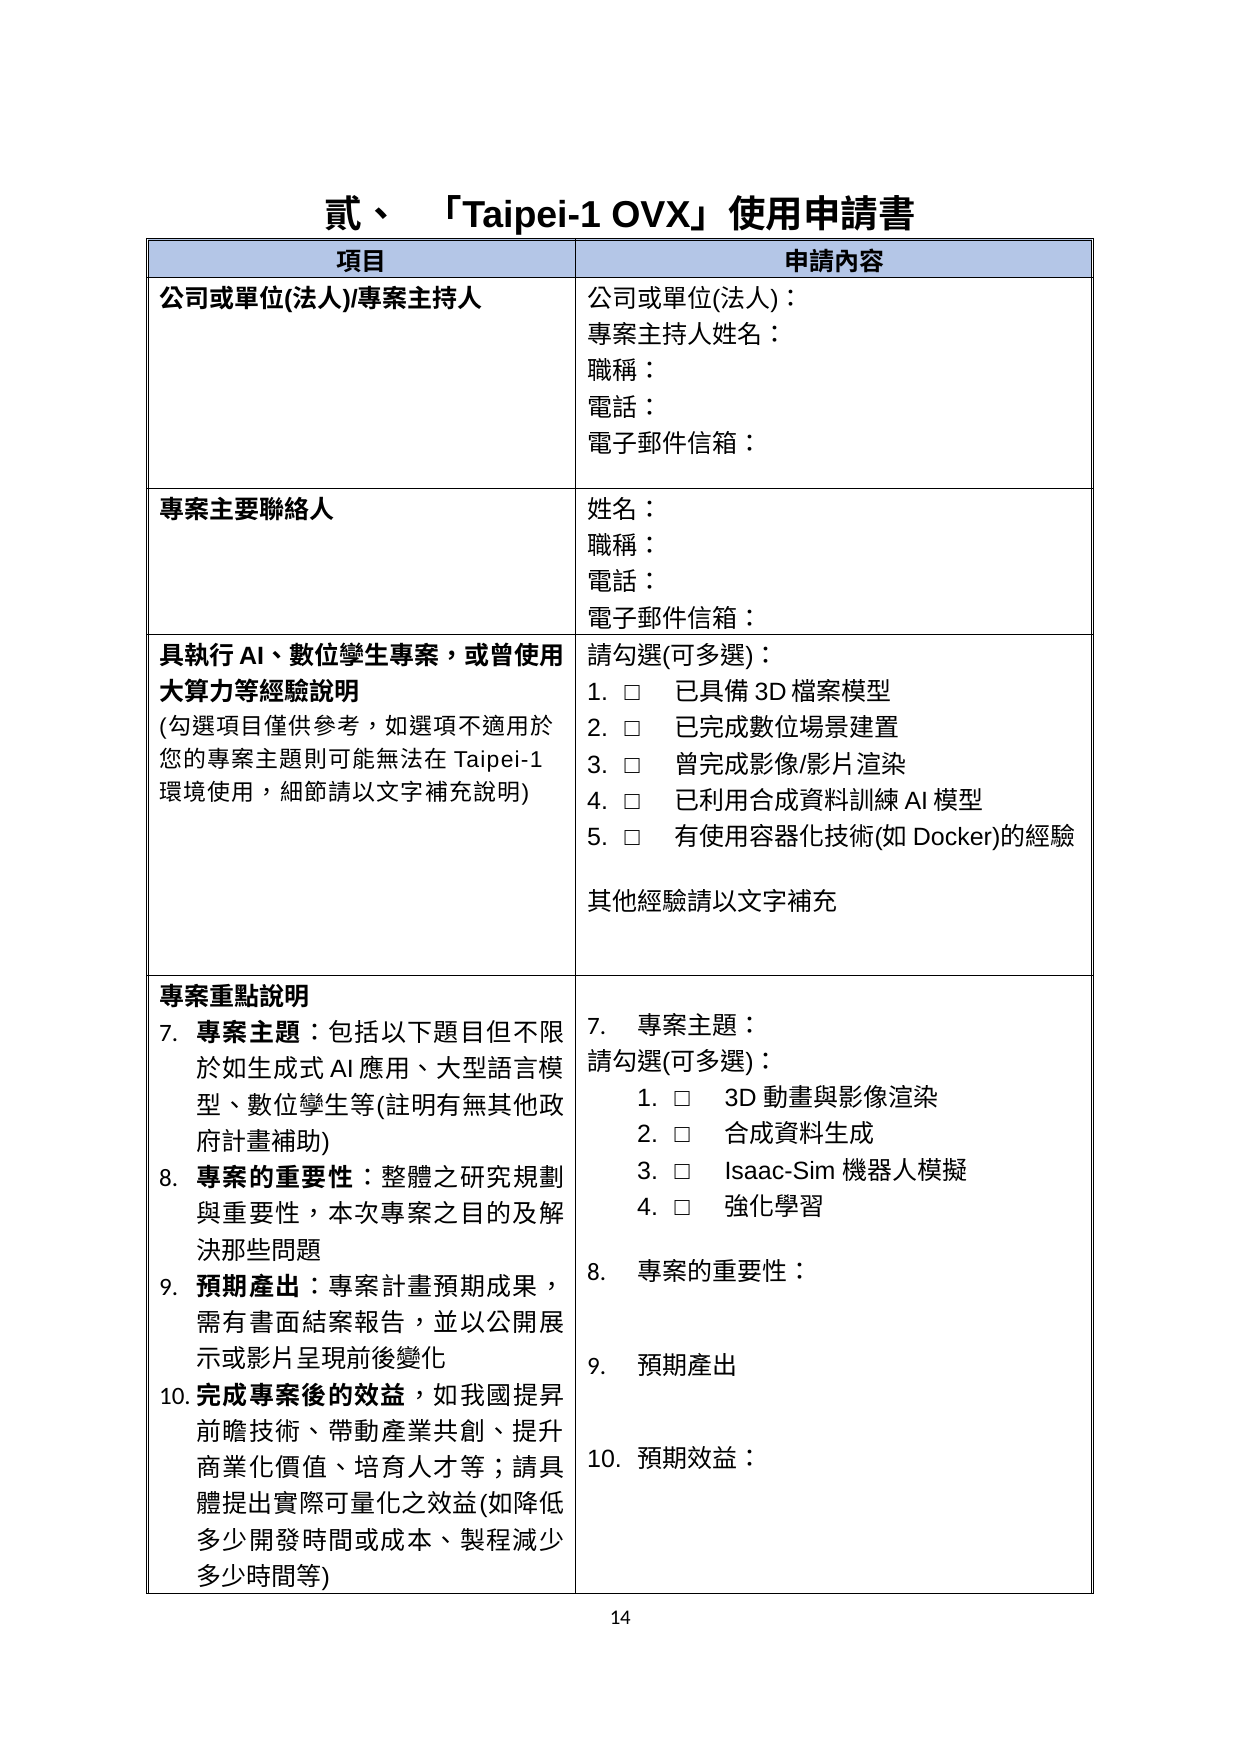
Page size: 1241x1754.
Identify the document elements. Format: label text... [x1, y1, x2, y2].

table_cell 公司或單位(法人)： 專案主持人姓名： 職稱： 電話： 電子郵件信箱： [576, 278, 1091, 488]
table_cell 專案主要聯絡人 [149, 489, 575, 634]
table_cell 具執行AI、數位孿生專案，或曾使用大算力等經驗說明 (勾選項目僅供參考，如選項不適用於您的專案主題則可能無法在Taipei-1環境使用，細節請以文字補充說明) [149, 635, 575, 975]
table_cell 專案主題： 請勾選(可多選)： □ 3D 動畫與影像渲染 □ 合成資料生成 □ Isaac-Sim 機器人模擬 □ 強化學習 專案的重要性： 預期產出 預期效益： 算力需求說明： 執行方法與困難： [576, 976, 1091, 1593]
list 「Taipei-1 OVX」使用申請書 [148, 183, 1092, 238]
table_header 申請內容 [576, 241, 1091, 277]
table_cell 專案重點說明 專案主題：包括以下題目但不限於如生成式AI應用、大型語言模型、數位孿生等(註明有無其他政府計畫補助) 專案的重要性：整體之研究規劃與重要性，本次專案之目的及解決那些問題 預期產出：專案計畫預期成果，需有書面結案報告，並以公開展示或影片呈現前後變化 完成專案後的效益，如我國提昇前瞻技術、帶動產業共創、提升商業化價值、培育人才等；請具體提出實際可量化之效益(如降低多少開發時間或成本、製程減少多少時間等) 專案對於大算力之需求理由 專案執行方式及可能遭遇的困難 [149, 976, 575, 1593]
table_cell 姓名： 職稱： 電話： 電子郵件信箱： [576, 489, 1091, 634]
table_header 項目 [149, 241, 575, 277]
table_cell 請勾選(可多選)： □ 已具備3D檔案模型 □ 已完成數位場景建置 □ 曾完成影像/影片渲染 □ 已利用合成資料訓練AI模型 □ 有使用容器化技術(如Docker)的經驗 其他經驗請以文字補充 [576, 635, 1091, 975]
table_cell 公司或單位(法人)/專案主持人 [149, 278, 575, 488]
